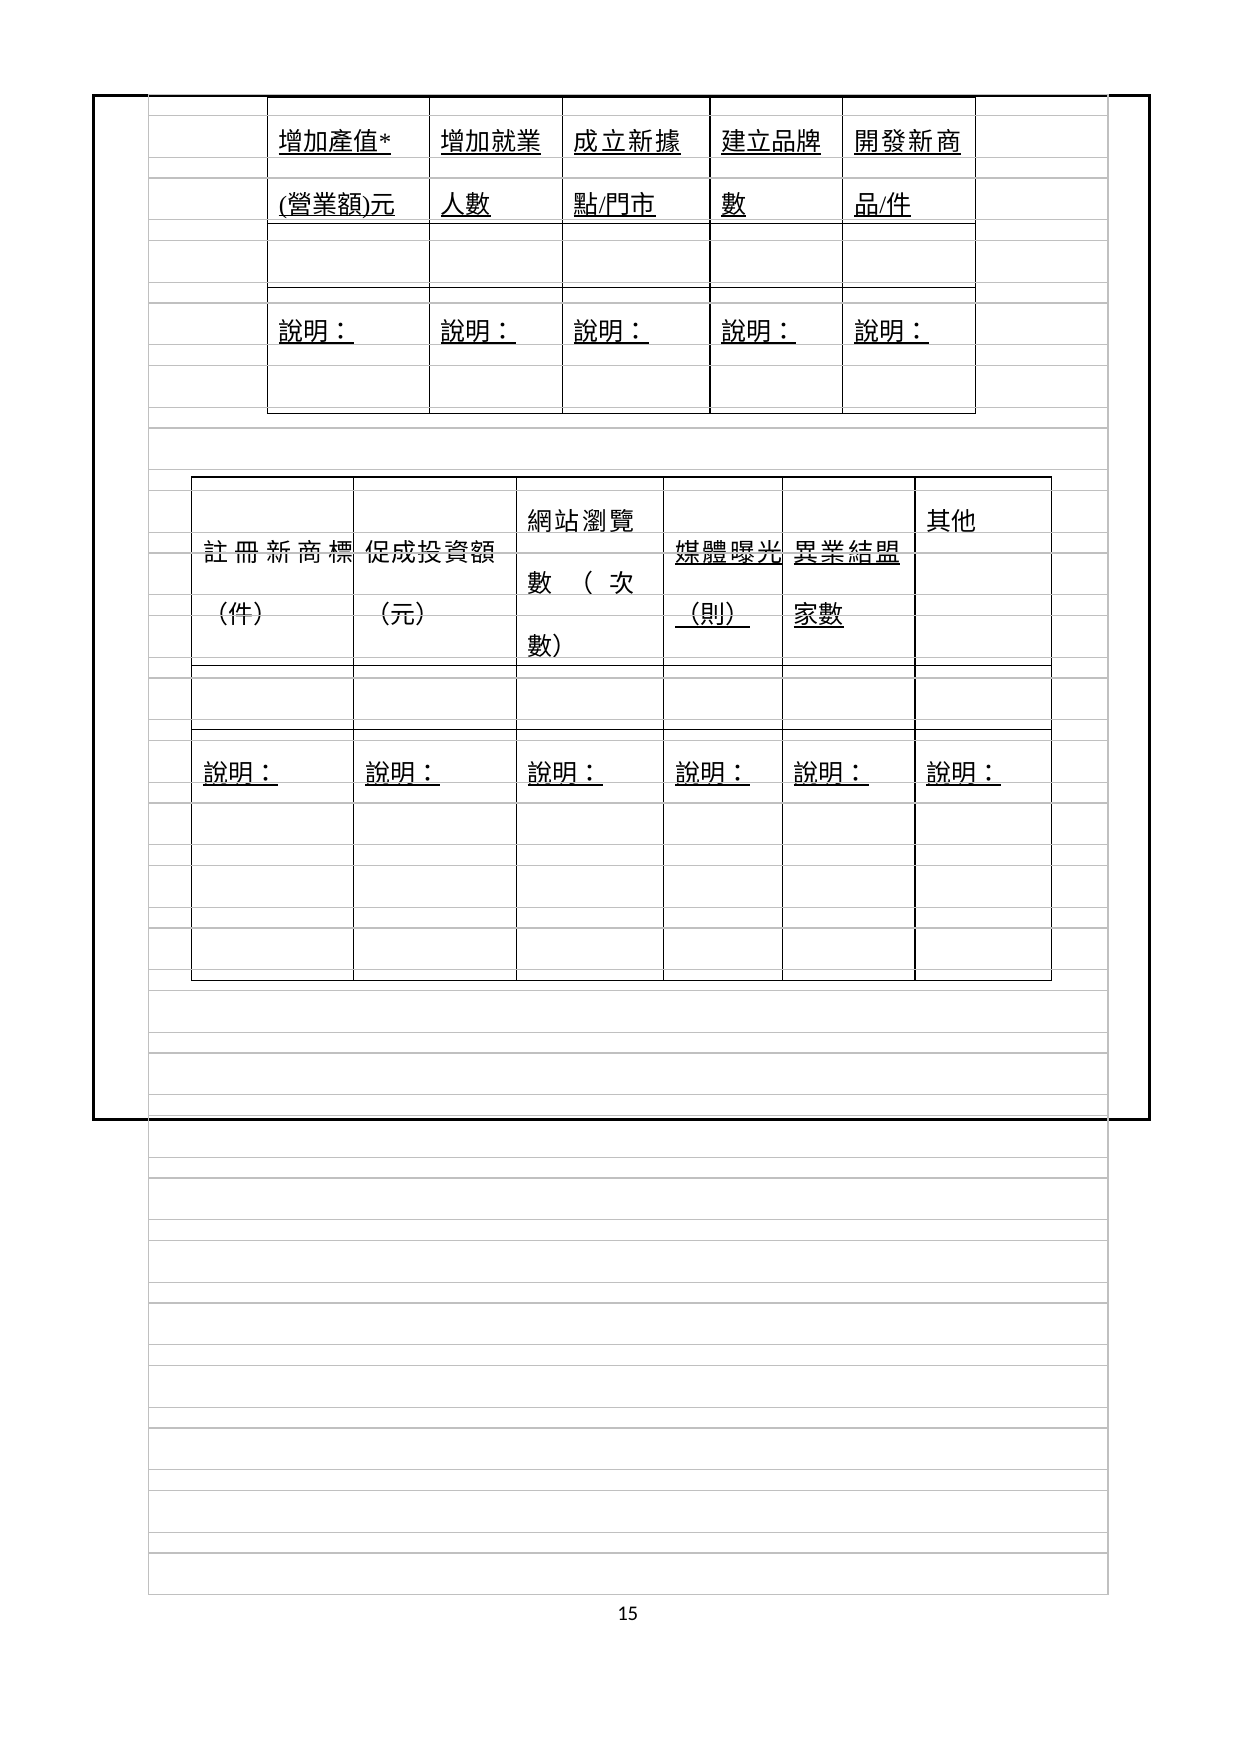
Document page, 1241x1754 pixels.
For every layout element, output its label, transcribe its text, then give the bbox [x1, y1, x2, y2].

table_cell 八、事業或創業經營計畫 （一）提案概述。 （二）經營現況（說明服務或產品之名稱、主要用途、功能、特點及現有或潛在客源）。 （三）市場分析（說明服務或產品之市場所在、如何擴大客源、銷售方式、競爭優勢、市場潛力及未來展望）。 （四）公益回饋事項 （五）補助金運用與效益量化之驗證指標（請提出補助金預計用途與計畫執行後對事業營運可達成之成果效益，*為必填，其他可自行修改項目），範例: [149, 970, 1107, 990]
table_cell 說明： [268, 304, 429, 344]
table_header 其他 [916, 491, 1051, 532]
table_cell [664, 845, 782, 865]
table_cell [664, 929, 782, 969]
table_header [916, 554, 1051, 594]
table_cell [563, 288, 709, 302]
table_cell 八、事業或創業經營計畫 （一）提案概述。 （二）經營現況（說明服務或產品之名稱、主要用途、功能、特點及現有或潛在客源）。 （三）市場分析（說明服務或產品之市場所在、如何擴大客源、銷售方式、競爭優勢、市場潛力及未來展望）。 （四）公益回饋事項 （五）補助金運用與效益量化之驗證指標（請提出補助金預計用途與計畫執行後對事業營運可達成之成果效益，*為必填，其他可自行修改項目），範例: [149, 366, 267, 407]
table_cell 八、事業或創業經營計畫 （一）提案概述。 （二）經營現況（說明服務或產品之名稱、主要用途、功能、特點及現有或潛在客源）。 （三）市場分析（說明服務或產品之市場所在、如何擴大客源、銷售方式、競爭優勢、市場潛力及未來展望）。 （四）公益回饋事項 （五）補助金運用與效益量化之驗證指標（請提出補助金預計用途與計畫執行後對事業營運可達成之成果效益，*為必填，其他可自行修改項目），範例: [95, 97, 148, 1118]
table_cell [192, 804, 353, 844]
table_cell [916, 970, 1051, 979]
table_header 註冊新商標（件） [192, 616, 353, 657]
table_cell [192, 666, 353, 677]
table_header 媒體曝光（則） [722, 554, 745, 563]
table_cell 說明： [354, 741, 516, 782]
table_cell [192, 929, 353, 969]
table_cell [517, 783, 663, 802]
table_cell [517, 730, 663, 740]
table_header 異業結盟家數 [783, 616, 914, 657]
table_cell [192, 908, 353, 927]
table_cell [517, 679, 663, 719]
table_cell [916, 783, 1051, 802]
table_cell [563, 241, 709, 282]
table_cell [916, 679, 1051, 719]
table_cell [783, 730, 914, 740]
table_header 註冊新商標（件） [192, 554, 353, 594]
table_header 註冊新商標（件） [192, 478, 353, 490]
table_header [430, 158, 562, 177]
table_cell 說明： [563, 304, 709, 344]
table_cell [664, 866, 782, 907]
table_cell [192, 866, 353, 907]
table_cell [843, 288, 975, 302]
table_cell 八、事業或創業經營計畫 （一）提案概述。 （二）經營現況（說明服務或產品之名稱、主要用途、功能、特點及現有或潛在客源）。 （三）市場分析（說明服務或產品之市場所在、如何擴大客源、銷售方式、競爭優勢、市場潛力及未來展望）。 （四）公益回饋事項 （五）補助金運用與效益量化之驗證指標（請提出補助金預計用途與計畫執行後對事業營運可達成之成果效益，*為必填，其他可自行修改項目），範例: [149, 1054, 1107, 1094]
table_cell [783, 866, 914, 907]
table_header 品/件 [843, 179, 975, 219]
table_header 異業結盟家數 [783, 533, 914, 552]
table_header 數 [711, 179, 842, 219]
table_cell [192, 730, 353, 740]
table_header 異業結盟家數 [783, 554, 914, 594]
table_header [517, 478, 663, 490]
table_cell [192, 679, 353, 719]
table_cell 八、事業或創業經營計畫 （一）提案概述。 （二）經營現況（說明服務或產品之名稱、主要用途、功能、特點及現有或潛在客源）。 （三）市場分析（說明服務或產品之市場所在、如何擴大客源、銷售方式、競爭優勢、市場潛力及未來展望）。 （四）公益回饋事項 （五）補助金運用與效益量化之驗證指標（請提出補助金預計用途與計畫執行後對事業營運可達成之成果效益，*為必填，其他可自行修改項目），範例: [976, 116, 1107, 157]
table_cell [783, 804, 914, 844]
table_cell [517, 666, 663, 677]
table_cell [783, 666, 914, 677]
table_cell [517, 970, 663, 979]
table_cell [783, 970, 914, 979]
table_cell [354, 929, 516, 969]
table_header [916, 478, 1051, 490]
table_cell [916, 908, 1051, 927]
table_cell [843, 241, 975, 282]
table_cell [711, 283, 842, 287]
table_header 促成投資額（元） [354, 616, 516, 657]
table_header 媒體曝光（則） [664, 533, 782, 552]
table_header [916, 533, 1051, 552]
table_cell [783, 929, 914, 969]
table_cell 說明： [843, 304, 975, 344]
table_cell 八、事業或創業經營計畫 （一）提案概述。 （二）經營現況（說明服務或產品之名稱、主要用途、功能、特點及現有或潛在客源）。 （三）市場分析（說明服務或產品之市場所在、如何擴大客源、銷售方式、競爭優勢、市場潛力及未來展望）。 （四）公益回饋事項 （五）補助金運用與效益量化之驗證指標（請提出補助金預計用途與計畫執行後對事業營運可達成之成果效益，*為必填，其他可自行修改項目），範例: [976, 366, 1107, 407]
table_cell 八、事業或創業經營計畫 （一）提案概述。 （二）經營現況（說明服務或產品之名稱、主要用途、功能、特點及現有或潛在客源）。 （三）市場分析（說明服務或產品之市場所在、如何擴大客源、銷售方式、競爭優勢、市場潛力及未來展望）。 （四）公益回饋事項 （五）補助金運用與效益量化之驗證指標（請提出補助金預計用途與計畫執行後對事業營運可達成之成果效益，*為必填，其他可自行修改項目），範例: [1109, 97, 1148, 1118]
table_cell [268, 241, 429, 282]
table_cell [354, 804, 516, 844]
table_cell [517, 908, 663, 927]
table_cell [268, 288, 429, 302]
table_cell [517, 866, 663, 907]
table_header 媒體曝光（則） [747, 554, 765, 563]
table_cell [783, 845, 914, 865]
table_cell [664, 783, 782, 802]
table_cell [783, 783, 914, 802]
table_cell [664, 804, 782, 844]
table_cell [843, 283, 975, 287]
table_cell [843, 408, 975, 413]
table_cell [563, 345, 709, 365]
table_header 增加就業 [430, 116, 562, 157]
table_cell [192, 783, 353, 802]
table_cell [430, 408, 562, 413]
table_cell [517, 720, 663, 728]
table_cell [916, 845, 1051, 865]
table_header 點/門市 [563, 179, 709, 219]
table_cell [430, 288, 562, 302]
table_header [268, 158, 429, 177]
table_cell [517, 929, 663, 969]
table_header 註冊新商標（件） [192, 658, 353, 665]
table_header 促成投資額（元） [354, 491, 516, 532]
table_header [711, 98, 842, 115]
table_cell [268, 408, 429, 413]
table_header [517, 595, 663, 615]
table_header 數（次 [517, 554, 663, 594]
table_cell [843, 366, 975, 407]
table_cell [916, 666, 1051, 677]
table_header 註冊新商標（件） [192, 595, 353, 615]
table_header 增加產值* [268, 116, 429, 157]
table_header 註冊新商標（件） [192, 491, 353, 532]
table_cell [430, 224, 562, 240]
table_cell [563, 408, 709, 413]
table_cell 八、事業或創業經營計畫 （一）提案概述。 （二）經營現況（說明服務或產品之名稱、主要用途、功能、特點及現有或潛在客源）。 （三）市場分析（說明服務或產品之市場所在、如何擴大客源、銷售方式、競爭優勢、市場潛力及未來展望）。 （四）公益回饋事項 （五）補助金運用與效益量化之驗證指標（請提出補助金預計用途與計畫執行後對事業營運可達成之成果效益，*為必填，其他可自行修改項目），範例: [976, 304, 1107, 344]
table_cell 八、事業或創業經營計畫 （一）提案概述。 （二）經營現況（說明服務或產品之名稱、主要用途、功能、特點及現有或潛在客源）。 （三）市場分析（說明服務或產品之市場所在、如何擴大客源、銷售方式、競爭優勢、市場潛力及未來展望）。 （四）公益回饋事項 （五）補助金運用與效益量化之驗證指標（請提出補助金預計用途與計畫執行後對事業營運可達成之成果效益，*為必填，其他可自行修改項目），範例: [149, 304, 267, 344]
table_cell [192, 970, 353, 979]
table_cell [711, 224, 842, 240]
table_cell [916, 866, 1051, 907]
table_cell [430, 366, 562, 407]
table_header 數） [517, 616, 663, 657]
table_cell [430, 345, 562, 365]
table_cell [711, 241, 842, 282]
table_header 促成投資額（元） [354, 554, 516, 594]
table_header 促成投資額（元） [354, 478, 516, 490]
table_cell [354, 908, 516, 927]
table_cell [354, 730, 516, 740]
table_cell [354, 845, 516, 865]
table_cell 八、事業或創業經營計畫 （一）提案概述。 （二）經營現況（說明服務或產品之名稱、主要用途、功能、特點及現有或潛在客源）。 （三）市場分析（說明服務或產品之市場所在、如何擴大客源、銷售方式、競爭優勢、市場潛力及未來展望）。 （四）公益回饋事項 （五）補助金運用與效益量化之驗證指標（請提出補助金預計用途與計畫執行後對事業營運可達成之成果效益，*為必填，其他可自行修改項目），範例: [149, 991, 1107, 1032]
table_cell [192, 720, 353, 728]
table_cell [916, 720, 1051, 728]
table_header 異業結盟家數 [783, 491, 914, 532]
table_header 異業結盟家數 [833, 554, 860, 563]
table_cell [664, 970, 782, 979]
table_cell 說明： [916, 741, 1051, 782]
table_header [563, 98, 709, 115]
table_cell [430, 283, 562, 287]
table_cell 八、事業或創業經營計畫 （一）提案概述。 （二）經營現況（說明服務或產品之名稱、主要用途、功能、特點及現有或潛在客源）。 （三）市場分析（說明服務或產品之市場所在、如何擴大客源、銷售方式、競爭優勢、市場潛力及未來展望）。 （四）公益回饋事項 （五）補助金運用與效益量化之驗證指標（請提出補助金預計用途與計畫執行後對事業營運可達成之成果效益，*為必填，其他可自行修改項目），範例: [149, 241, 267, 282]
table_cell [711, 408, 842, 413]
table_header [711, 158, 842, 177]
table_header 異業結盟家數 [783, 595, 914, 615]
table_header (營業額)元 [268, 179, 429, 219]
table_header 媒體曝光（則） [664, 616, 782, 657]
table_header 媒體曝光（則） [664, 554, 782, 594]
table_cell [268, 345, 429, 365]
table_cell [916, 929, 1051, 969]
table_cell [711, 345, 842, 365]
table_header [916, 595, 1051, 615]
table_header [517, 533, 663, 552]
table_cell [664, 908, 782, 927]
table_header 媒體曝光（則） [664, 658, 782, 665]
table_cell [563, 224, 709, 240]
table_cell 八、事業或創業經營計畫 （一）提案概述。 （二）經營現況（說明服務或產品之名稱、主要用途、功能、特點及現有或潛在客源）。 （三）市場分析（說明服務或產品之市場所在、如何擴大客源、銷售方式、競爭優勢、市場潛力及未來展望）。 （四）公益回饋事項 （五）補助金運用與效益量化之驗證指標（請提出補助金預計用途與計畫執行後對事業營運可達成之成果效益，*為必填，其他可自行修改項目），範例: [149, 429, 1107, 469]
table_cell [354, 720, 516, 728]
table_header 促成投資額（元） [354, 658, 516, 665]
table_cell [664, 730, 782, 740]
table_cell 八、事業或創業經營計畫 （一）提案概述。 （二）經營現況（說明服務或產品之名稱、主要用途、功能、特點及現有或潛在客源）。 （三）市場分析（說明服務或產品之市場所在、如何擴大客源、銷售方式、競爭優勢、市場潛力及未來展望）。 （四）公益回饋事項 （五）補助金運用與效益量化之驗證指標（請提出補助金預計用途與計畫執行後對事業營運可達成之成果效益，*為必填，其他可自行修改項目），範例: [149, 470, 1107, 490]
table_cell [843, 345, 975, 365]
table_header 開發新商 [843, 116, 975, 157]
table_header [843, 158, 975, 177]
table_cell [916, 804, 1051, 844]
table_cell [563, 283, 709, 287]
table_cell [664, 720, 782, 728]
table_cell [517, 845, 663, 865]
table_header 促成投資額（元） [354, 595, 516, 615]
table_header 異業結盟家數 [783, 478, 914, 490]
table_header 異業結盟家數 [783, 658, 914, 665]
table_cell [783, 908, 914, 927]
table_cell 八、事業或創業經營計畫 （一）提案概述。 （二）經營現況（說明服務或產品之名稱、主要用途、功能、特點及現有或潛在客源）。 （三）市場分析（說明服務或產品之市場所在、如何擴大客源、銷售方式、競爭優勢、市場潛力及未來展望）。 （四）公益回饋事項 （五）補助金運用與效益量化之驗證指標（請提出補助金預計用途與計畫執行後對事業營運可達成之成果效益，*為必填，其他可自行修改項目），範例: [976, 241, 1107, 282]
table_header 成立新據 [563, 116, 709, 157]
table_cell 說明： [430, 304, 562, 344]
table_cell 說明： [711, 304, 842, 344]
table_cell [711, 288, 842, 302]
table_cell [711, 366, 842, 407]
table_header [916, 658, 1051, 665]
table_header [916, 616, 1051, 657]
table_header 註冊新商標（件） [192, 533, 353, 552]
table_cell [268, 366, 429, 407]
table_cell 八、事業或創業經營計畫 （一）提案概述。 （二）經營現況（說明服務或產品之名稱、主要用途、功能、特點及現有或潛在客源）。 （三）市場分析（說明服務或產品之市場所在、如何擴大客源、銷售方式、競爭優勢、市場潛力及未來展望）。 （四）公益回饋事項 （五）補助金運用與效益量化之驗證指標（請提出補助金預計用途與計畫執行後對事業營運可達成之成果效益，*為必填，其他可自行修改項目），範例: [149, 116, 267, 157]
table_cell [843, 224, 975, 240]
table_cell 八、事業或創業經營計畫 （一）提案概述。 （二）經營現況（說明服務或產品之名稱、主要用途、功能、特點及現有或潛在客源）。 （三）市場分析（說明服務或產品之市場所在、如何擴大客源、銷售方式、競爭優勢、市場潛力及未來展望）。 （四）公益回饋事項 （五）補助金運用與效益量化之驗證指標（請提出補助金預計用途與計畫執行後對事業營運可達成之成果效益，*為必填，其他可自行修改項目），範例: [149, 1033, 1107, 1052]
table_cell [354, 783, 516, 802]
table_cell [664, 666, 782, 677]
table_cell 說明： [192, 741, 353, 782]
table_header [430, 98, 562, 115]
table_cell [192, 845, 353, 865]
table_cell 八、事業或創業經營計畫 （一）提案概述。 （二）經營現況（說明服務或產品之名稱、主要用途、功能、特點及現有或潛在客源）。 （三）市場分析（說明服務或產品之市場所在、如何擴大客源、銷售方式、競爭優勢、市場潛力及未來展望）。 （四）公益回饋事項 （五）補助金運用與效益量化之驗證指標（請提出補助金預計用途與計畫執行後對事業營運可達成之成果效益，*為必填，其他可自行修改項目），範例: [149, 1095, 1107, 1115]
table_header [563, 158, 709, 177]
table_header 媒體曝光（則） [664, 491, 782, 532]
table_cell 說明： [664, 741, 782, 782]
table_cell [268, 283, 429, 287]
table_header 網站瀏覽 [517, 491, 663, 532]
table_cell [354, 866, 516, 907]
table_header 建立品牌 [711, 116, 842, 157]
table_cell 八、事業或創業經營計畫 （一）提案概述。 （二）經營現況（說明服務或產品之名稱、主要用途、功能、特點及現有或潛在客源）。 （三）市場分析（說明服務或產品之市場所在、如何擴大客源、銷售方式、競爭優勢、市場潛力及未來展望）。 （四）公益回饋事項 （五）補助金運用與效益量化之驗證指標（請提出補助金預計用途與計畫執行後對事業營運可達成之成果效益，*為必填，其他可自行修改項目），範例: [149, 179, 267, 219]
table_cell [916, 730, 1051, 740]
table_cell [783, 679, 914, 719]
table_cell [664, 679, 782, 719]
table_header 人數 [430, 179, 562, 219]
table_cell [517, 804, 663, 844]
table_header [517, 658, 663, 665]
table_header 媒體曝光（則） [664, 595, 782, 615]
table_cell 說明： [783, 741, 914, 782]
table_header 媒體曝光（則） [664, 478, 782, 490]
table_cell [354, 679, 516, 719]
table_header 促成投資額（元） [354, 533, 516, 552]
table_header [843, 98, 975, 115]
table_cell [563, 366, 709, 407]
table_cell 八、事業或創業經營計畫 （一）提案概述。 （二）經營現況（說明服務或產品之名稱、主要用途、功能、特點及現有或潛在客源）。 （三）市場分析（說明服務或產品之市場所在、如何擴大客源、銷售方式、競爭優勢、市場潛力及未來展望）。 （四）公益回饋事項 （五）補助金運用與效益量化之驗證指標（請提出補助金預計用途與計畫執行後對事業營運可達成之成果效益，*為必填，其他可自行修改項目），範例: [976, 179, 1107, 219]
table_cell [354, 666, 516, 677]
table_cell [268, 224, 429, 240]
table_cell 八、事業或創業經營計畫 （一）提案概述。 （二）經營現況（說明服務或產品之名稱、主要用途、功能、特點及現有或潛在客源）。 （三）市場分析（說明服務或產品之市場所在、如何擴大客源、銷售方式、競爭優勢、市場潛力及未來展望）。 （四）公益回饋事項 （五）補助金運用與效益量化之驗證指標（請提出補助金預計用途與計畫執行後對事業營運可達成之成果效益，*為必填，其他可自行修改項目），範例: [149, 408, 1107, 427]
table_cell [783, 720, 914, 728]
table_cell [354, 970, 516, 979]
table_header [268, 98, 429, 115]
table_cell 說明： [517, 741, 663, 782]
table_cell [430, 241, 562, 282]
